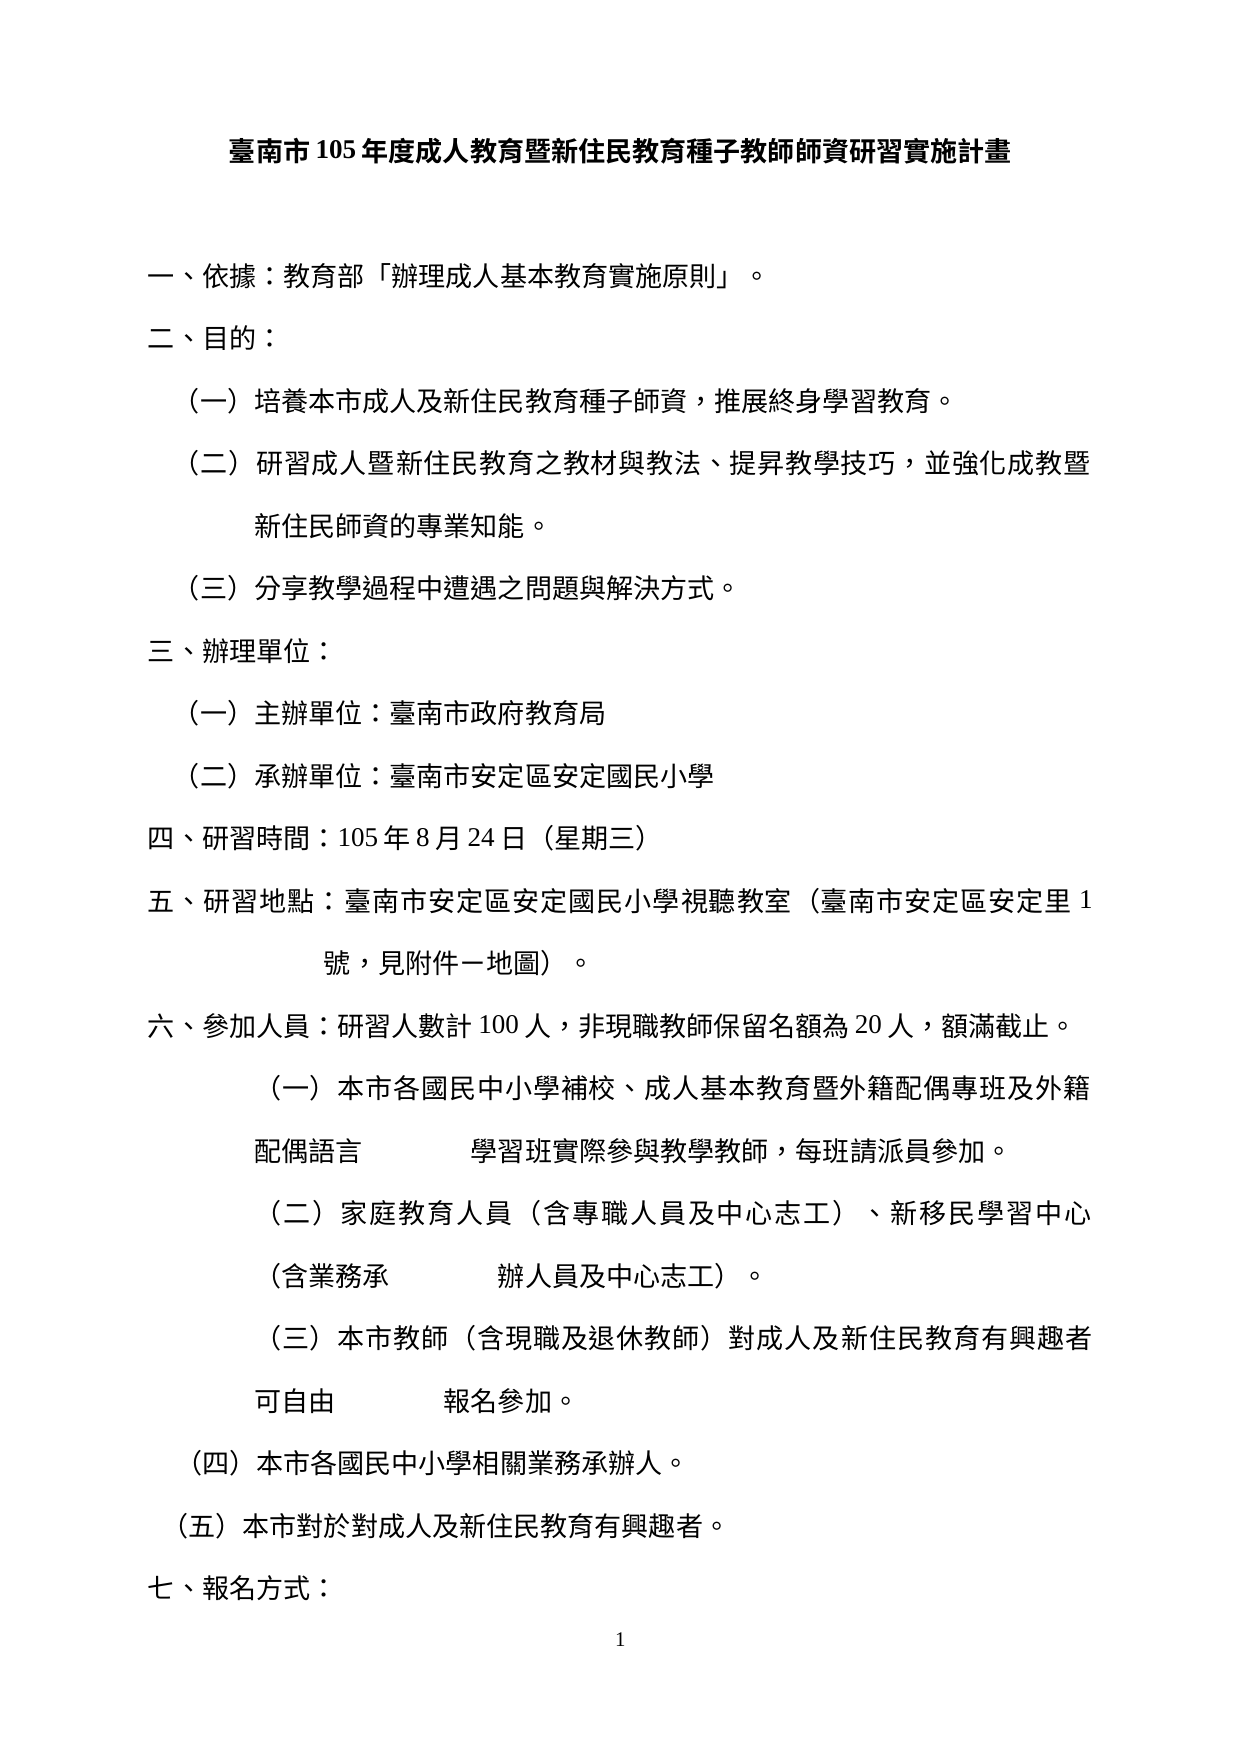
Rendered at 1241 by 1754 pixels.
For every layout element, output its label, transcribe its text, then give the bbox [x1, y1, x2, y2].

text 七、報名方式： [148, 1545, 1092, 1608]
text （五）本市對於對成人及新住民教育有興趣者。 [148, 1483, 1092, 1545]
text 三、辦理單位： [148, 608, 1092, 670]
text （二）家庭教育人員（含專職人員及中心志工）、新移民學習中心（含業務承 辦人員及中心志工）。 [254, 1170, 1092, 1295]
text （二）研習成人暨新住民教育之教材與教法、提昇教學技巧，並強化成教暨新住民師資的專業知能。 [173, 420, 1092, 545]
text 四、研習時間：105年8月24日（星期三） [148, 795, 1092, 858]
text （一）主辦單位：臺南市政府教育局 [173, 670, 1092, 733]
text 六、參加人員：研習人數計100人，非現職教師保留名額為20人，額滿截止。 [148, 983, 1092, 1045]
text 臺南市105年度成人教育暨新住民教育種子教師師資研習實施計畫 [148, 108, 1092, 170]
text （三）本市教師（含現職及退休教師）對成人及新住民教育有興趣者可自由 報名參加。 [254, 1295, 1092, 1420]
text （三）分享教學過程中遭遇之問題與解決方式。 [173, 545, 1092, 608]
text （四）本市各國民中小學相關業務承辦人。 [175, 1420, 1092, 1483]
text （二）承辦單位：臺南市安定區安定國民小學 [173, 733, 1092, 795]
text 五、研習地點：臺南市安定區安定國民小學視聽教室（臺南市安定區安定里1號，見附件ㄧ地圖）。 [148, 858, 1092, 983]
text （一）培養本市成人及新住民教育種子師資，推展終身學習教育。 [173, 358, 1092, 420]
text 一、依據：教育部「辦理成人基本教育實施原則」。 [148, 233, 1092, 295]
text （一）本市各國民中小學補校、成人基本教育暨外籍配偶專班及外籍配偶語言 學習班實際參與教學教師，每班請派員參加。 [254, 1045, 1092, 1170]
text 二、目的： [148, 295, 1092, 358]
